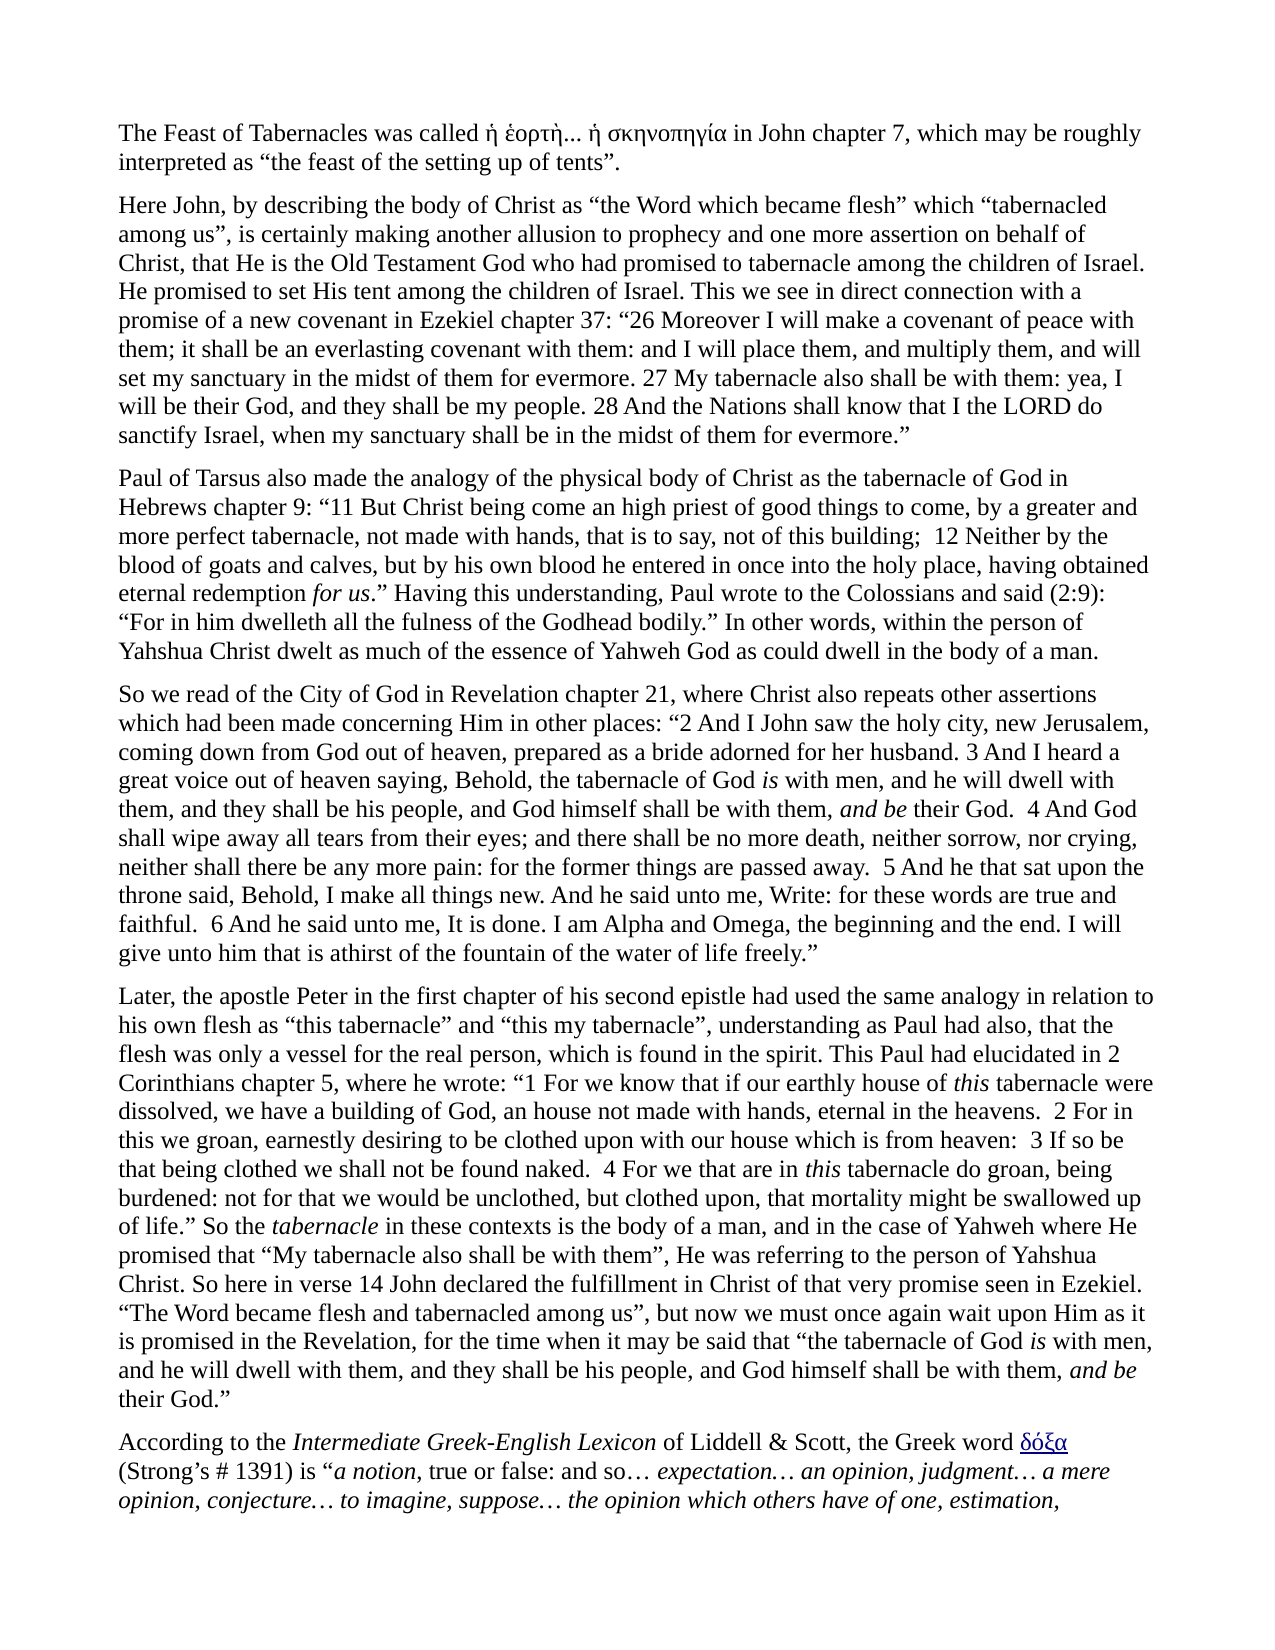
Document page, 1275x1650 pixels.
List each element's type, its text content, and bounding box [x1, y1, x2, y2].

text Later, the apostle Peter in the first chapter of his second epistle had used the same analogy in relation to his own flesh as “this tabernacle” and “this my tabernacle”, understanding as Paul had also, that the flesh was only a vessel for the real person, which is found in the spirit. This Paul had elucidated in 2 Corinthians chapter 5, where he wrote: “1 For we know that if our earthly house of this tabernacle were dissolved, we have a building of God, an house not made with hands, eternal in the heavens. 2 For in this we groan, earnestly desiring to be clothed upon with our house which is from heaven: 3 If so be that being clothed we shall not be found naked. 4 For we that are in this tabernacle do groan, being burdened: not for that we would be unclothed, but clothed upon, that mortality might be swallowed up of life.” So the tabernacle in these contexts is the body of a man, and in the case of Yahweh where He promised that “My tabernacle also shall be with them”, He was referring to the person of Yahshua Christ. So here in verse 14 John declared the fulfillment in Christ of that very promise seen in Ezekiel. “The Word became flesh and tabernacled among us”, but now we must once again wait upon Him as it is promised in the Revelation, for the time when it may be said that “the tabernacle of God is with men, and he will dwell with them, and they shall be his people, and God himself shall be with them, and be their God.” [118, 981, 1157, 1413]
text Paul of Tarsus also made the analogy of the physical body of Christ as the tabernacle of God in Hebrews chapter 9: “11 But Christ being come an high priest of good things to come, by a greater and more perfect tabernacle, not made with hands, that is to say, not of this building; 12 Neither by the blood of goats and calves, but by his own blood he entered in once into the holy place, having obtained eternal redemption for us.” Having this understanding, Paul wrote to the Colossians and said (2:9): “For in him dwelleth all the fulness of the Godhead bodily.” In other words, within the person of Yahshua Christ dwelt as much of the essence of Yahweh God as could dwell in the body of a man. [118, 463, 1157, 665]
text The Feast of Tabernacles was called ἡ ἑορτὴ... ἡ σκηνοπηγία in John chapter 7, which may be roughly interpreted as “the feast of the setting up of tents”. [118, 118, 1157, 176]
text So we read of the City of God in Revelation chapter 21, where Christ also repeats other assertions which had been made concerning Him in other places: “2 And I John saw the holy city, new Jerusalem, coming down from God out of heaven, prepared as a bride adorned for her husband. 3 And I heard a great voice out of heaven saying, Behold, the tabernacle of God is with men, and he will dwell with them, and they shall be his people, and God himself shall be with them, and be their God. 4 And God shall wipe away all tears from their eyes; and there shall be no more death, neither sorrow, nor crying, neither shall there be any more pain: for the former things are passed away. 5 And he that sat upon the throne said, Behold, I make all things new. And he said unto me, Write: for these words are true and faithful. 6 And he said unto me, It is done. I am Alpha and Omega, the beginning and the end. I will give unto him that is athirst of the fountain of the water of life freely.” [118, 679, 1157, 967]
text According to the Intermediate Greek-English Lexicon of Liddell & Scott, the Greek word δόξα (Strong’s # 1391) is “a notion, true or false: and so… expectation… an opinion, judgment… a mere opinion, conjecture… to imagine, suppose… the opinion which others have of one, estimation, [118, 1427, 1157, 1513]
text Here John, by describing the body of Christ as “the Word which became flesh” which “tabernacled among us”, is certainly making another allusion to prophecy and one more assertion on behalf of Christ, that He is the Old Testament God who had promised to tabernacle among the children of Israel. He promised to set His tent among the children of Israel. This we see in direct connection with a promise of a new covenant in Ezekiel chapter 37: “26 Moreover I will make a covenant of peace with them; it shall be an everlasting covenant with them: and I will place them, and multiply them, and will set my sanctuary in the midst of them for evermore. 27 My tabernacle also shall be with them: yea, I will be their God, and they shall be my people. 28 And the Nations shall know that I the LORD do sanctify Israel, when my sanctuary shall be in the midst of them for evermore.” [118, 190, 1157, 449]
